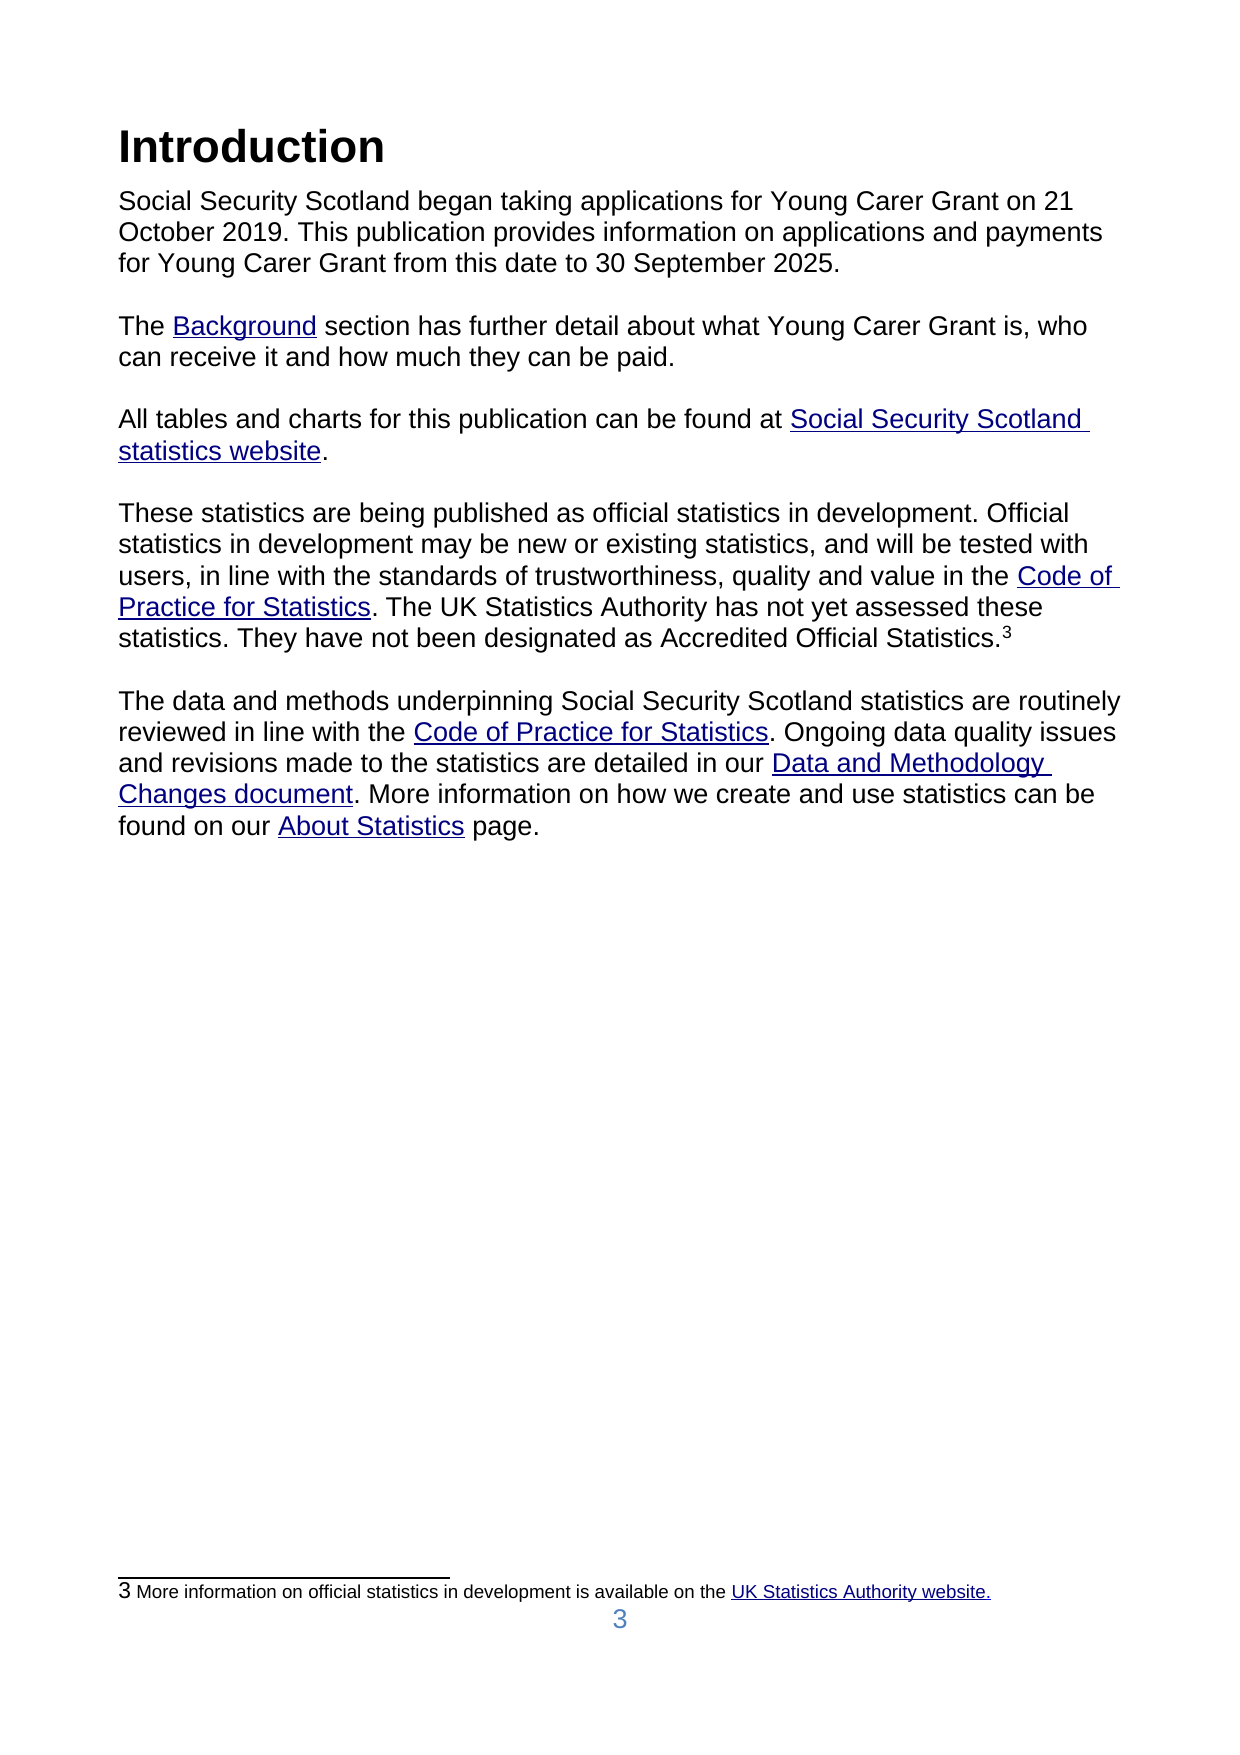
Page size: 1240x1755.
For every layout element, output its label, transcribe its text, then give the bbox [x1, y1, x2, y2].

text All tables and charts for this publication can be found at Social Security Scotland statistics website. [118, 404, 1121, 466]
text These statistics are being published as official statistics in development. Official statistics in development may be new or existing statistics, and will be tested with users, in line with the standards of trustworthiness, quality and value in the Code of Practice for Statistics. The UK Statistics Authority has not yet assessed these statistics. They have not been designated as Accredited Official Statistics. [118, 498, 1121, 654]
text More information on official statistics in development is available on the UK Statistics Authority website. [118, 1578, 1121, 1603]
text The data and methods underpinning Social Security Scotland statistics are routinely reviewed in line with the Code of Practice for Statistics. Ongoing data quality issues and revisions made to the statistics are detailed in our Data and Methodology Changes document. More information on how we create and use statistics can be found on our About Statistics page. [118, 685, 1121, 841]
text The Background section has further detail about what Young Carer Grant is, who can receive it and how much they can be paid. [118, 310, 1121, 373]
subtitle Introduction [118, 120, 1121, 173]
text Social Security Scotland began taking applications for Young Carer Grant on 21 October 2019. This publication provides information on applications and payments for Young Carer Grant from this date to 30 September 2025. [118, 185, 1121, 279]
